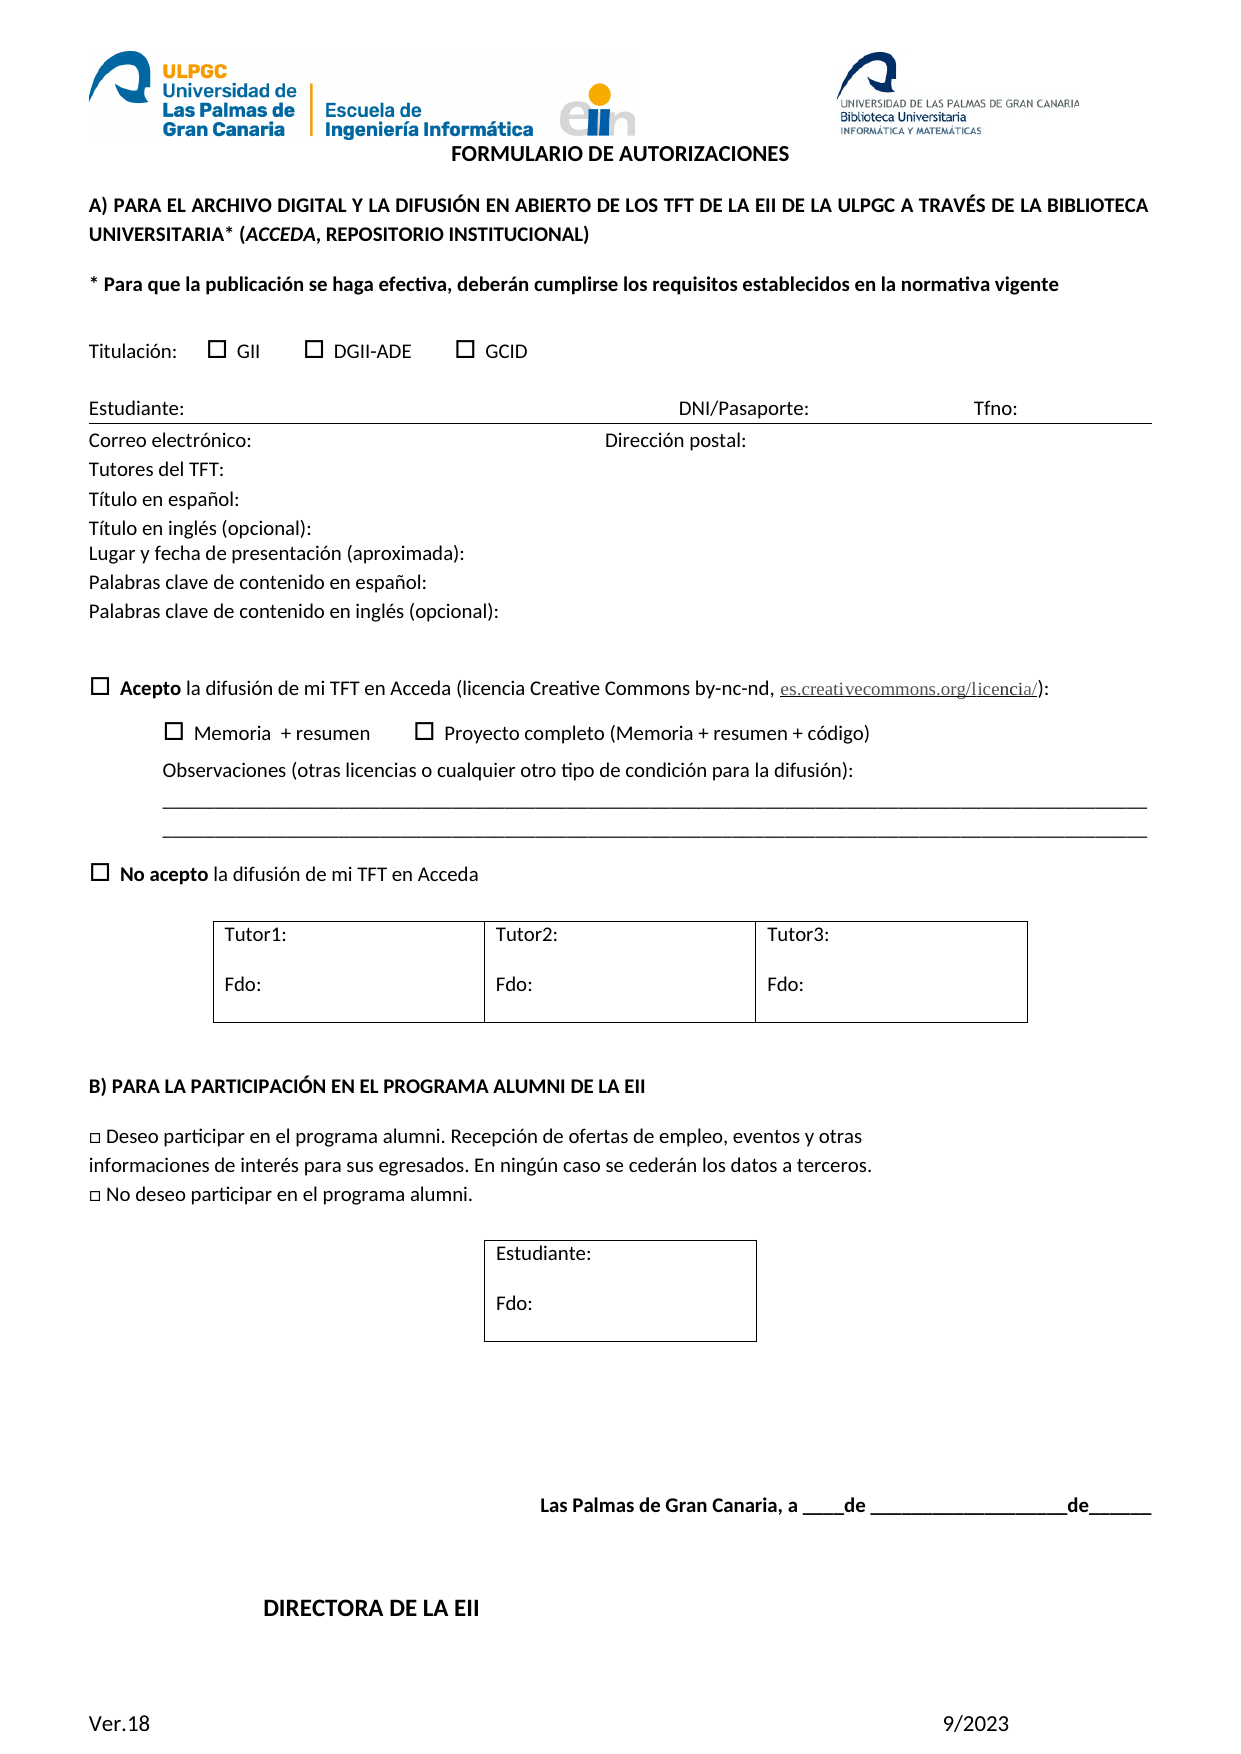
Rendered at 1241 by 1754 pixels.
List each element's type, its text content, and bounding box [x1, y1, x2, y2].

table_header Tutor1: Fdo: [214, 922, 484, 1022]
text B) PARA LA PARTICIPACIÓN EN EL PROGRAMA ALUMNI DE LA EII [89, 1073, 1152, 1098]
text _______________________________________________________________________________________________ [162, 786, 1152, 812]
text Lugar y fecha de presentación (aproximada): [89, 540, 1152, 566]
text Palabras clave de contenido en español: [89, 569, 1152, 595]
text Tutores del TFT: [89, 457, 1152, 482]
text □ Memoria + resumen □ Proyecto completo (Memoria + resumen + código) [89, 704, 1152, 750]
text □ Acepto la difusión de mi TFT en Acceda (licencia Creative Commons by-nc-nd, es.creativecommons.org/licencia/): [89, 658, 1152, 704]
text Correo electrónico: Dirección postal: [89, 427, 1152, 453]
text Estudiante: DNI/Pasaporte: Tfno: [89, 395, 1152, 423]
table_header Tutor2: Fdo: [485, 922, 755, 1022]
text Título en español: [89, 486, 1152, 511]
text □ No deseo participar en el programa alumni. [89, 1181, 1152, 1207]
text DIRECTORA DE LA EII [89, 1592, 1152, 1622]
table_header Tutor3: Fdo: [756, 922, 1027, 1022]
text Observaciones (otras licencias o cualquier otro tipo de condición para la difusión): [162, 757, 1152, 782]
text Titulación: □ GII □ DGII-ADE □ GCID [89, 322, 1152, 367]
text _______________________________________________________________________________________________ [162, 815, 1152, 841]
text A) PARA EL ARCHIVO DIGITAL Y LA DIFUSIÓN EN ABIERTO DE LOS TFT DE LA EII DE LA ULPGC A TRAVÉS DE LA BIBLIOTECA UNIVERSITARIA* (ACCEDA, REPOSITORIO INSTITUCIONAL) [89, 192, 1152, 247]
table_header Estudiante: Fdo: [485, 1241, 756, 1341]
text Título en inglés (opcional): [89, 515, 1152, 540]
text □ Deseo participar en el programa alumni. Recepción de ofertas de empleo, eventos y otras [89, 1123, 1152, 1148]
text □ No acepto la difusión de mi TFT en Acceda [89, 844, 1152, 890]
text * Para que la publicación se haga efectiva, deberán cumplirse los requisitos establecidos en la normativa vigente [89, 272, 1152, 297]
text informaciones de interés para sus egresados. En ningún caso se cederán los datos a terceros. [89, 1152, 1152, 1177]
text Palabras clave de contenido en inglés (opcional): [89, 599, 1152, 624]
text Las Palmas de Gran Canaria, a ____de ___________________de______ [89, 1492, 1152, 1517]
text FORMULARIO DE AUTORIZACIONES [89, 139, 1152, 167]
